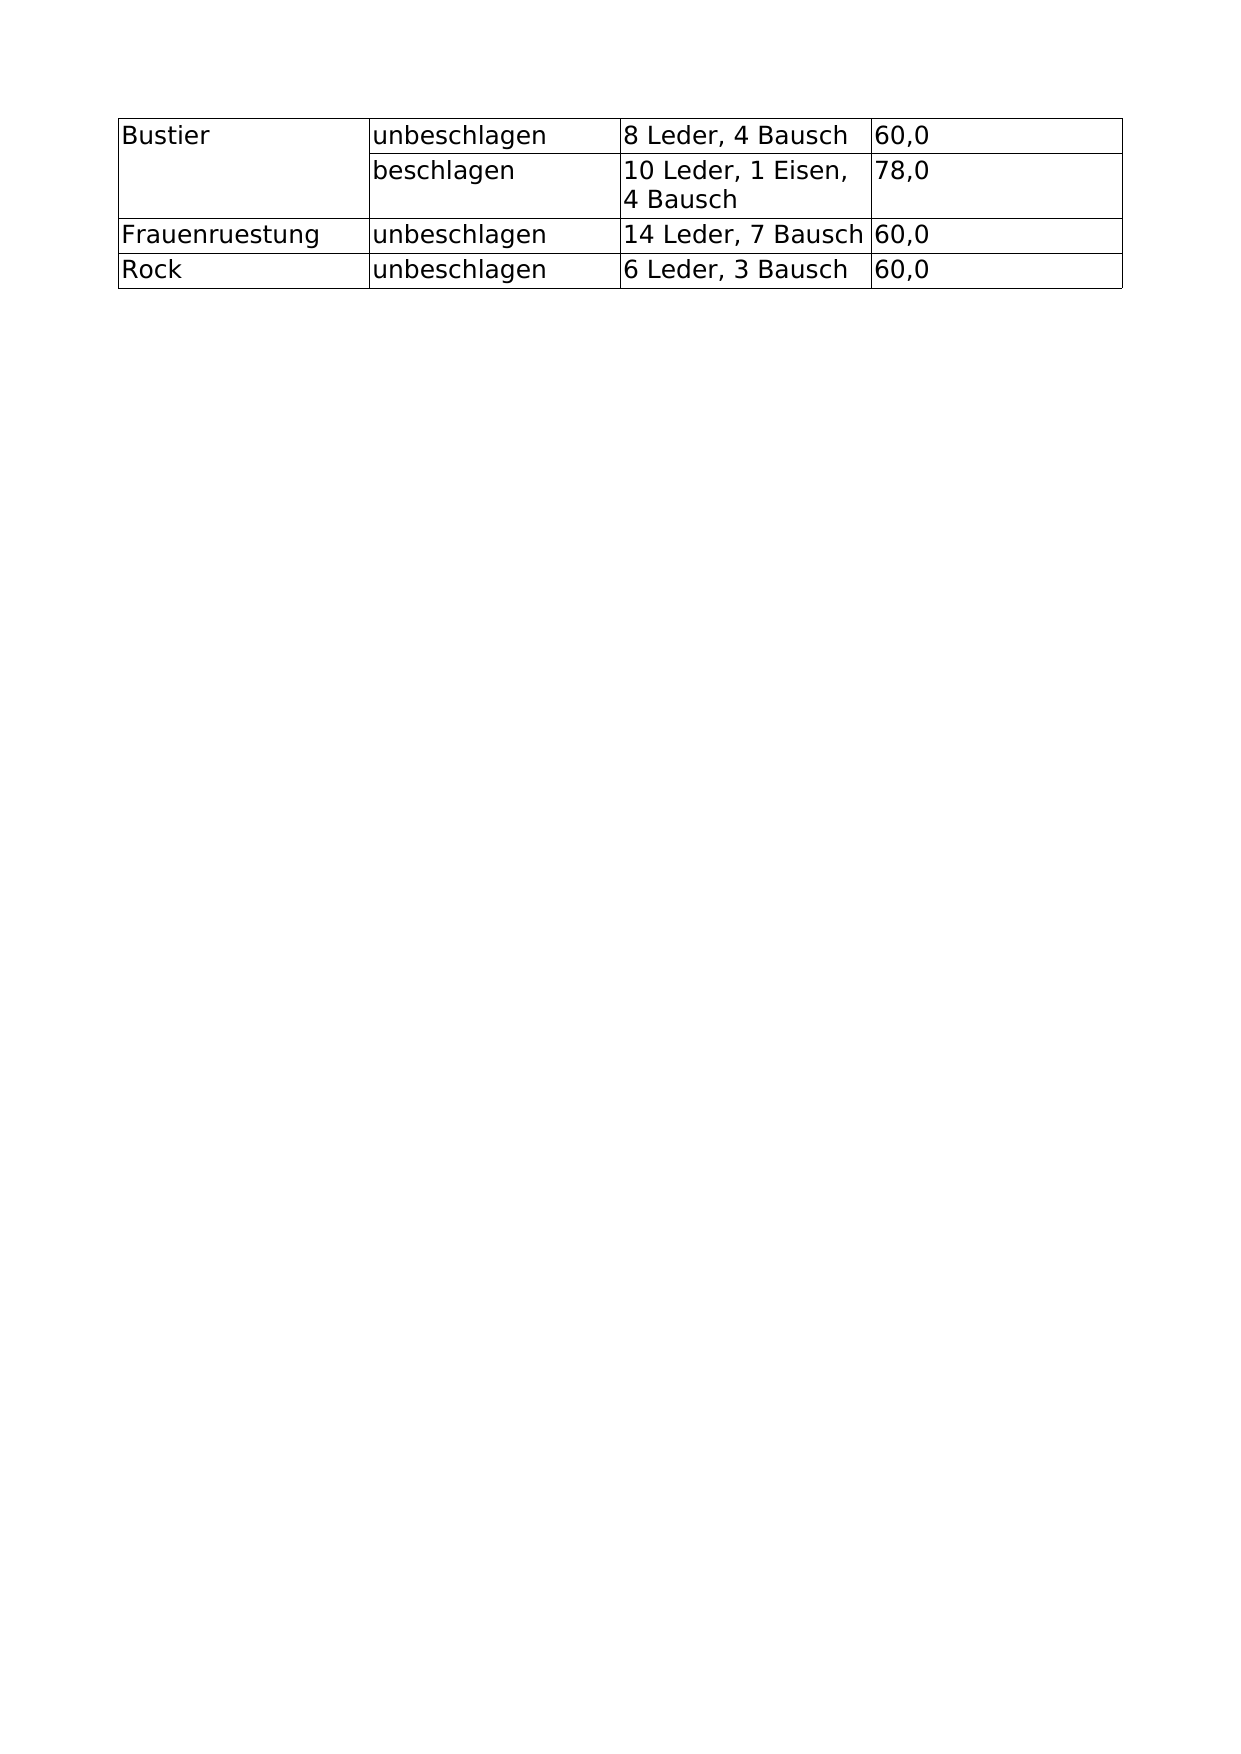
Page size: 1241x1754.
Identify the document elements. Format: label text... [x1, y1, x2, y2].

table_cell Bustier [119, 119, 369, 217]
table_cell 60,0 [872, 119, 1122, 153]
table_cell beschlagen [370, 154, 620, 217]
table_cell 14 Leder, 7 Bausch [621, 219, 871, 253]
table_cell unbeschlagen [370, 219, 620, 253]
table_cell Frauenruestung [119, 219, 369, 253]
table_cell 60,0 [872, 254, 1122, 288]
table_cell 78,0 [872, 154, 1122, 217]
table_cell 6 Leder, 3 Bausch [621, 254, 871, 288]
table_cell 10 Leder, 1 Eisen, 4 Bausch [621, 154, 871, 217]
table_cell unbeschlagen [370, 254, 620, 288]
table_cell 8 Leder, 4 Bausch [621, 119, 871, 153]
table_cell unbeschlagen [370, 119, 620, 153]
table_cell 60,0 [872, 219, 1122, 253]
table_cell Rock [119, 254, 369, 288]
